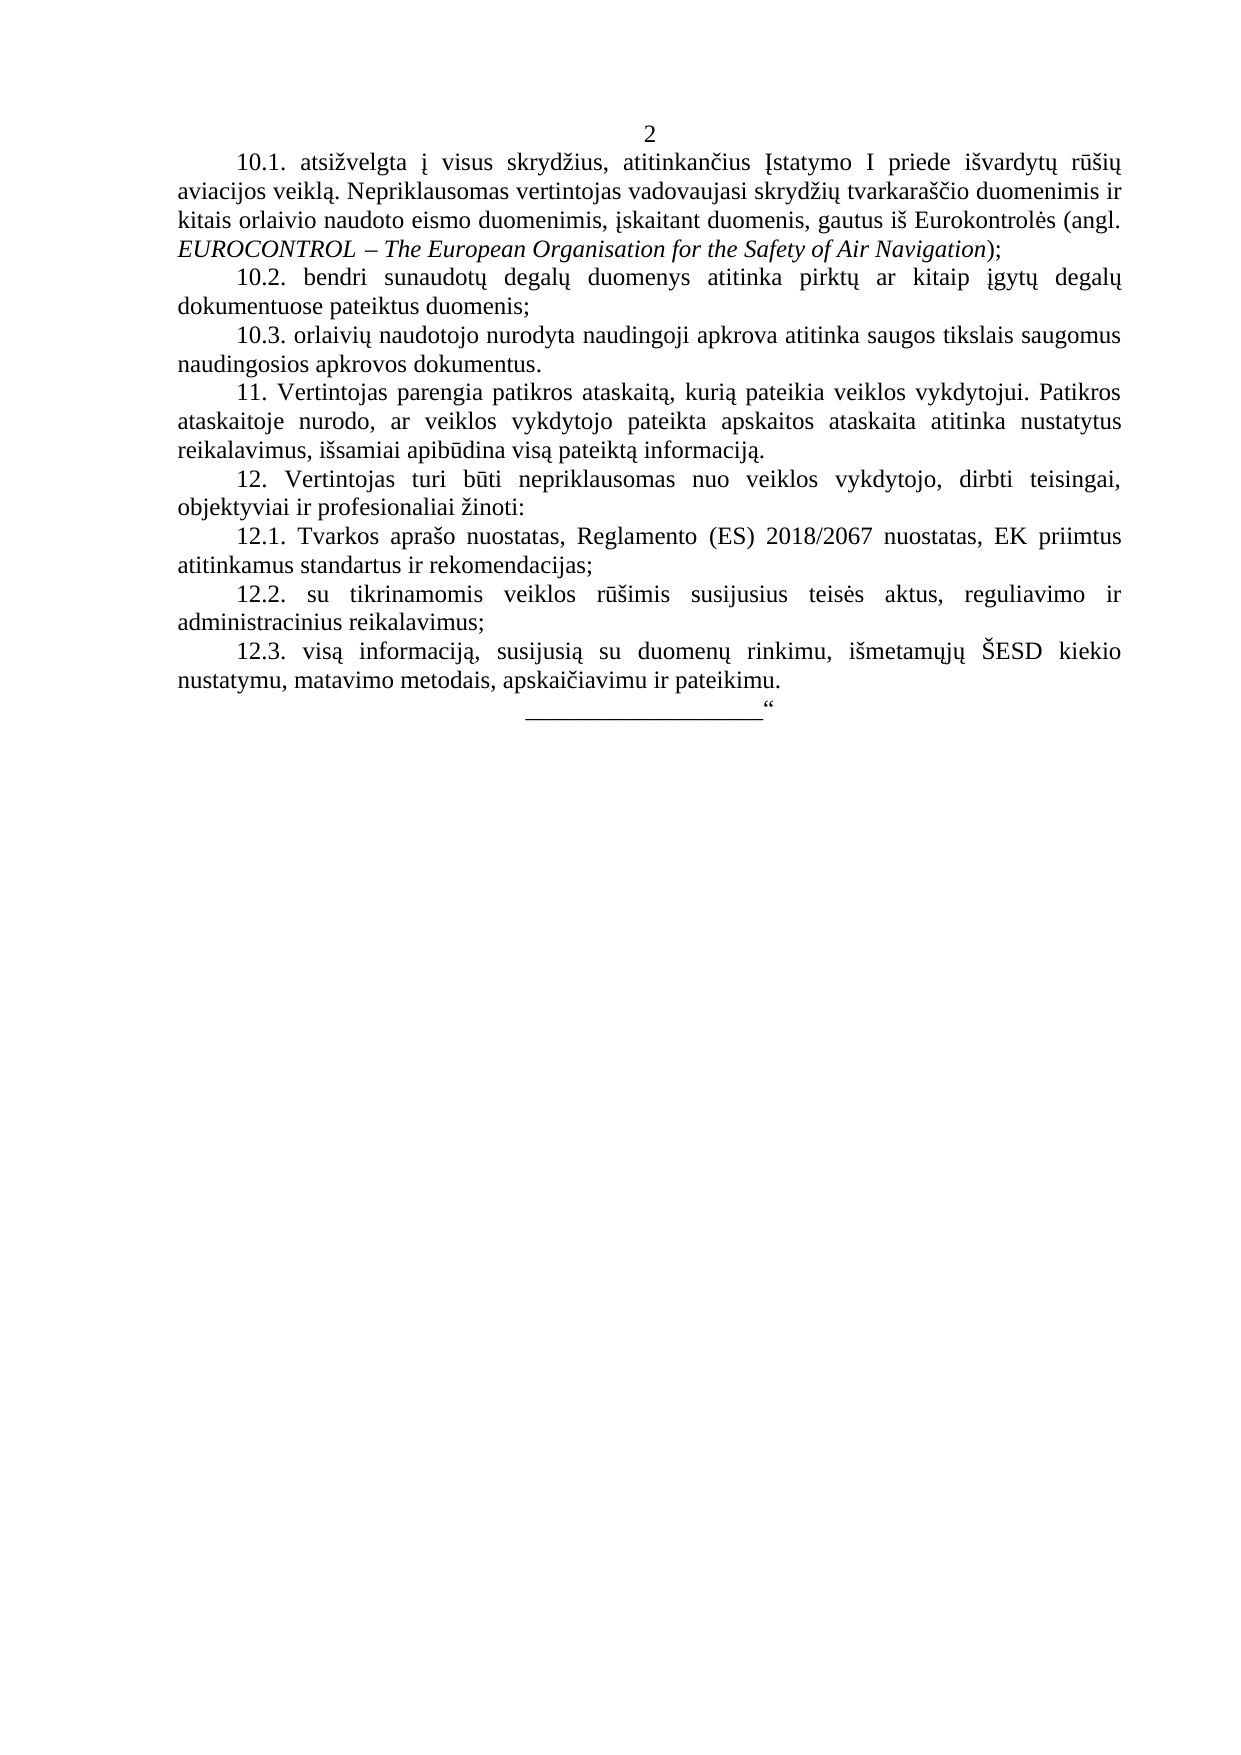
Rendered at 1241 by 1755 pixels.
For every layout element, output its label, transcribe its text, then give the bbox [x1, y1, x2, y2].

text 10.3. orlaivių naudotojo nurodyta naudingoji apkrova atitinka saugos tikslais saugomus naudingosios apkrovos dokumentus. [177, 320, 1122, 377]
text 10.1. atsižvelgta į visus skrydžius, atitinkančius Įstatymo I priede išvardytų rūšių aviacijos veiklą. Nepriklausomas vertintojas vadovaujasi skrydžių tvarkaraščio duomenimis ir kitais orlaivio naudoto eismo duomenimis, įskaitant duomenis, gautus iš Eurokontrolės (angl. EUROCONTROL – The European Organisation for the Safety of Air Navigation); [177, 147, 1122, 262]
text 10.2. bendri sunaudotų degalų duomenys atitinka pirktų ar kitaip įgytų degalų dokumentuose pateiktus duomenis; [177, 262, 1122, 320]
text 12.1. Tvarkos aprašo nuostatas, Reglamento (ES) 2018/2067 nuostatas, EK priimtus atitinkamus standartus ir rekomendacijas; [177, 521, 1122, 579]
text 12. Vertintojas turi būti nepriklausomas nuo veiklos vykdytojo, dirbti teisingai, objektyviai ir profesionaliai žinoti: [177, 464, 1122, 521]
text 12.2. su tikrinamomis veiklos rūšimis susijusius teisės aktus, reguliavimo ir administracinius reikalavimus; [177, 579, 1122, 636]
text 11. Vertintojas parengia patikros ataskaitą, kurią pateikia veiklos vykdytojui. Patikros ataskaitoje nurodo, ar veiklos vykdytojo pateikta apskaitos ataskaita atitinka nustatytus reikalavimus, išsamiai apibūdina visą pateiktą informaciją. [177, 377, 1122, 464]
text 12.3. visą informaciją, susijusią su duomenų rinkimu, išmetamųjų ŠESD kiekio nustatymu, matavimo metodais, apskaičiavimu ir pateikimu. [177, 636, 1122, 694]
text ___________________“ [177, 694, 1122, 722]
